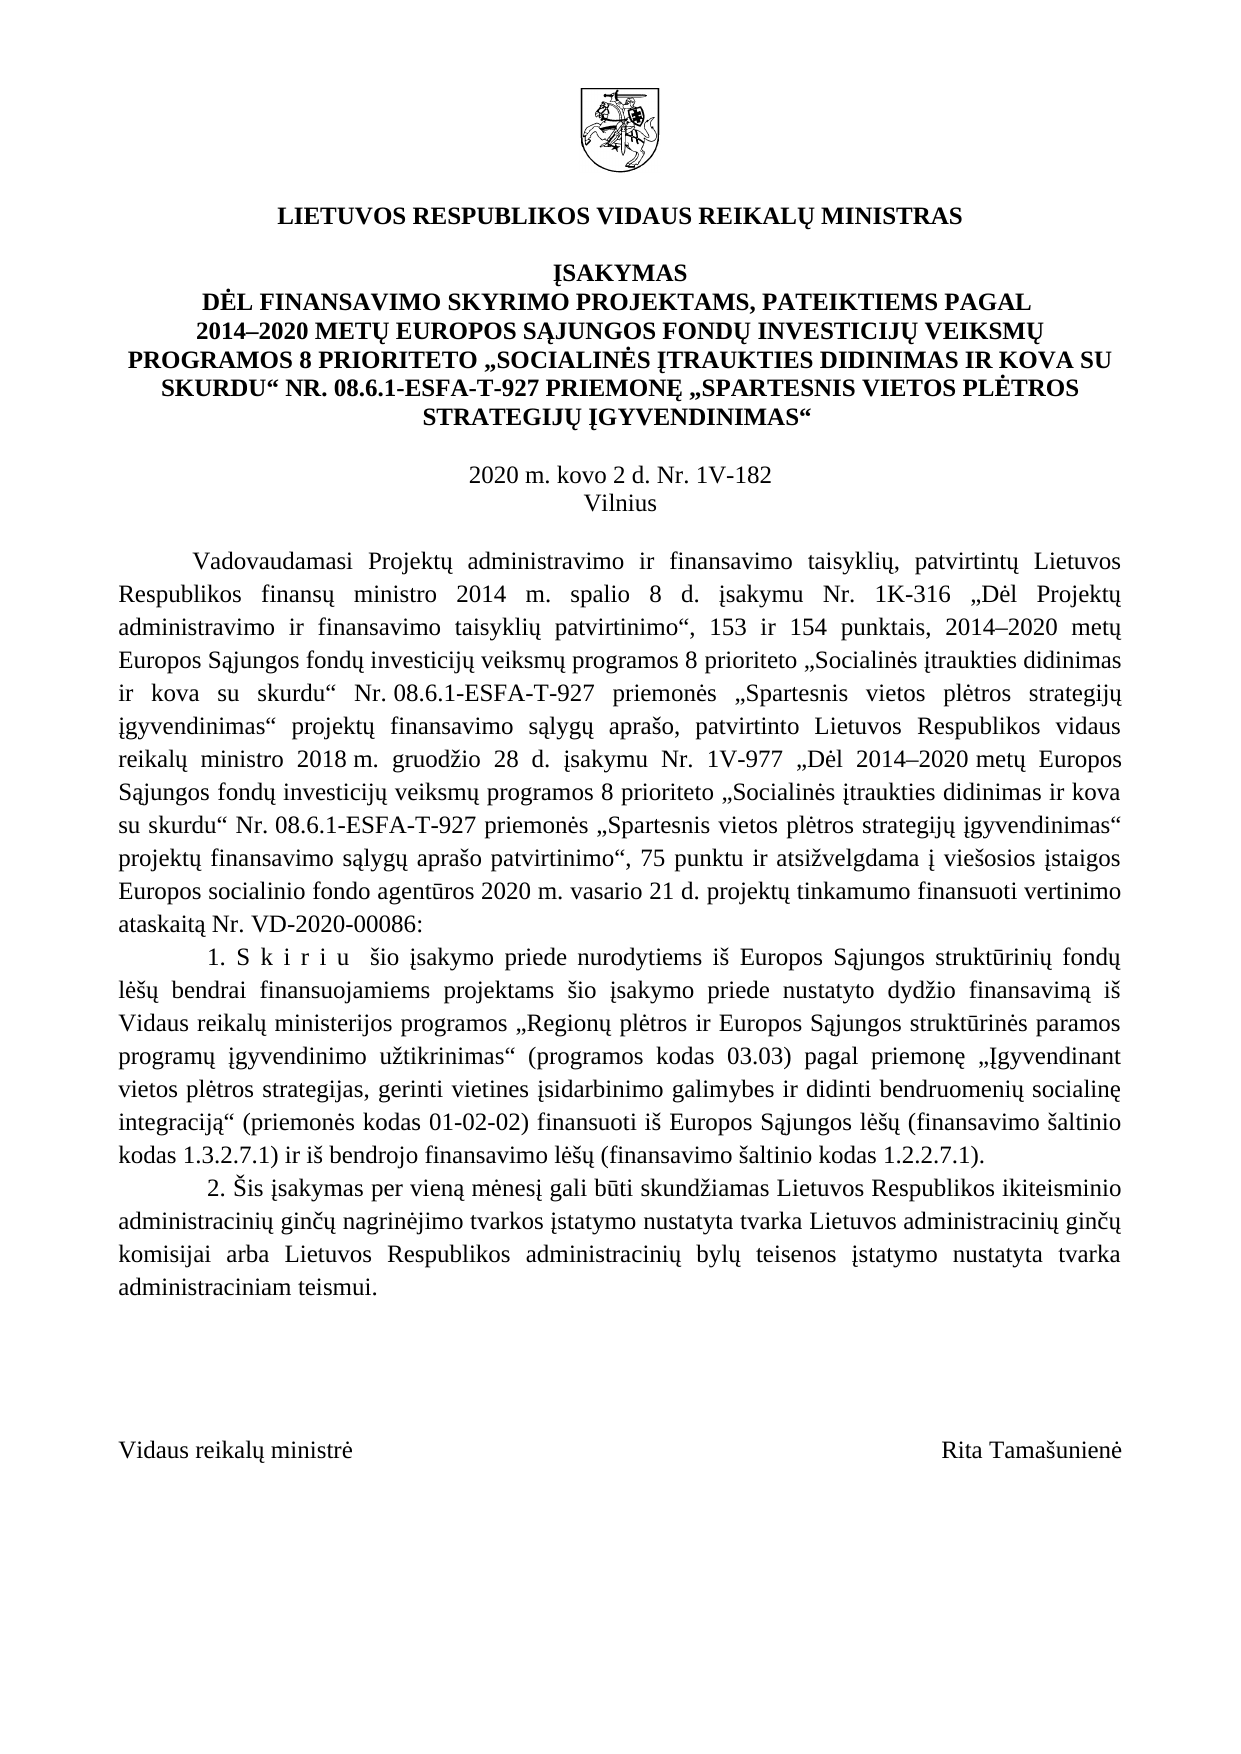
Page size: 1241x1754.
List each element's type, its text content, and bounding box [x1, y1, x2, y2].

text 2020 m. kovo 2 d. Nr. 1V-182 [118, 460, 1122, 488]
text Vilnius [118, 488, 1122, 517]
text Vidaus reikalų ministrė Rita Tamašunienė [118, 1435, 1122, 1463]
text Vadovaudamasi Projektų administravimo ir finansavimo taisyklių, patvirtintų Lietuvos Respublikos finansų ministro 2014 m. spalio 8 d. įsakymu Nr. 1K-316 „Dėl Projektų administravimo ir finansavimo taisyklių patvirtinimo“, 153 ir 154 punktais, 2014–2020 metų Europos Sąjungos fondų investicijų veiksmų programos 8 prioriteto „Socialinės įtraukties didinimas ir kova su skurdu“ Nr. 08.6.1-ESFA-T-927 priemonės „Spartesnis vietos plėtros strategijų įgyvendinimas“ projektų finansavimo sąlygų aprašo, patvirtinto Lietuvos Respublikos vidaus reikalų ministro 2018 m. gruodžio 28 d. įsakymu Nr. 1V-977 „Dėl 2014–2020 metų Europos Sąjungos fondų investicijų veiksmų programos 8 prioriteto „Socialinės įtraukties didinimas ir kova su skurdu“ Nr. 08.6.1-ESFA-T-927 priemonės „Spartesnis vietos plėtros strategijų įgyvendinimas“ projektų finansavimo sąlygų aprašo patvirtinimo“, 75 punktu ir atsižvelgdama į viešosios įstaigos Europos socialinio fondo agentūros 2020 m. vasario 21 d. projektų tinkamumo finansuoti vertinimo ataskaitą Nr. VD-2020-00086: [118, 546, 1122, 938]
text LIETUVOS RESPUBLIKOS VIDAUS REIKALŲ MINISTRAS [118, 201, 1122, 230]
text ĮSAKYMAS [118, 258, 1122, 287]
text 2. Šis įsakymas per vieną mėnesį gali būti skundžiamas Lietuvos Respublikos ikiteisminio administracinių ginčų nagrinėjimo tvarkos įstatymo nustatyta tvarka Lietuvos administracinių ginčų komisijai arba Lietuvos Respublikos administracinių bylų teisenos įstatymo nustatyta tvarka administraciniam teismui. [118, 1173, 1122, 1301]
text DĖL FINANSAVIMO SKYRIMO PROJEKTAMS, PATEIKTIEMS PAGAL 2014–2020 METŲ EUROPOS SĄJUNGOS FONDŲ INVESTICIJŲ VEIKSMŲ PROGRAMOS 8 PRIORITETO „SOCIALINĖS ĮTRAUKTIES DIDINIMAS IR KOVA SU SKURDU“ NR. 08.6.1-ESFA-T-927 PRIEMONĘ „SPARTESNIS VIETOS PLĖTROS STRATEGIJŲ ĮGYVENDINIMAS“ [118, 287, 1122, 431]
text 1. Skiriu šio įsakymo priede nurodytiems iš Europos Sąjungos struktūrinių fondų lėšų bendrai finansuojamiems projektams šio įsakymo priede nustatyto dydžio finansavimą iš Vidaus reikalų ministerijos programos „Regionų plėtros ir Europos Sąjungos struktūrinės paramos programų įgyvendinimo užtikrinimas“ (programos kodas 03.03) pagal priemonę „Įgyvendinant vietos plėtros strategijas, gerinti vietines įsidarbinimo galimybes ir didinti bendruomenių socialinę integraciją“ (priemonės kodas 01-02-02) finansuoti iš Europos Sąjungos lėšų (finansavimo šaltinio kodas 1.3.2.7.1) ir iš bendrojo finansavimo lėšų (finansavimo šaltinio kodas 1.2.2.7.1). [118, 942, 1122, 1169]
